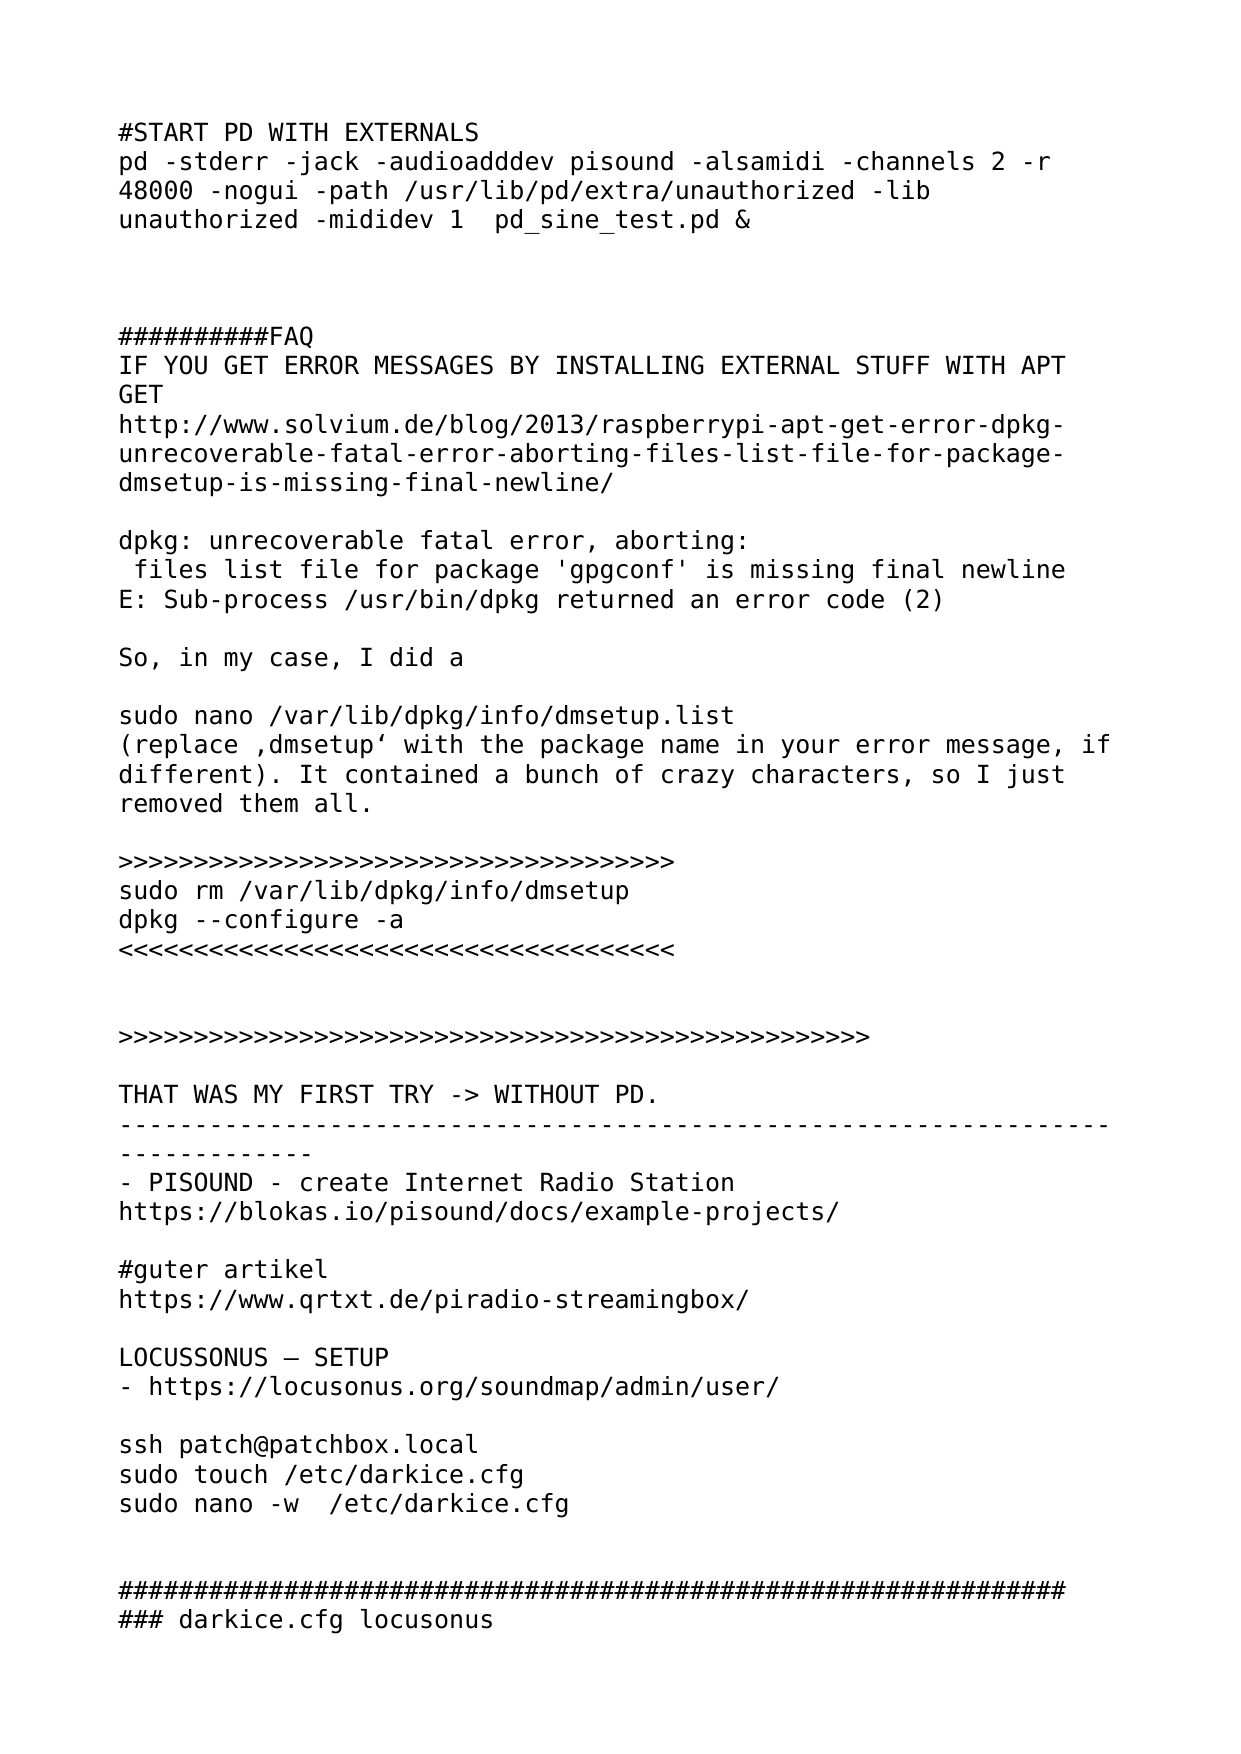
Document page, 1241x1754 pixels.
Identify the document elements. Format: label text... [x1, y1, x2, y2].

text #START PD WITH EXTERNALS pd -stderr -jack -audioadddev pisound -alsamidi -channels 2 -r 48000 -nogui -path /usr/lib/pd/extra/unauthorized -lib unauthorized -mididev 1 pd_sine_test.pd & ##########FAQ IF YOU GET ERROR MESSAGES BY INSTALLING EXTERNAL STUFF WITH APT GET http://www.solvium.de/blog/2013/raspberrypi-apt-get-error-dpkg-unrecoverable-fatal-error-aborting-files-list-file-for-package-dmsetup-is-missing-final-newline/ dpkg: unrecoverable fatal error, aborting: files list file for package 'gpgconf' is missing final newline E: Sub-process /usr/bin/dpkg returned an error code (2) So, in my case, I did a sudo nano /var/lib/dpkg/info/dmsetup.list (replace ‚dmsetup‘ with the package name in your error message, if different). It contained a bunch of crazy characters, so I just removed them all. >>>>>>>>>>>>>>>>>>>>>>>>>>>>>>>>>>>>> sudo rm /var/lib/dpkg/info/dmsetup dpkg --configure -a <<<<<<<<<<<<<<<<<<<<<<<<<<<<<<<<<<<<< >>>>>>>>>>>>>>>>>>>>>>>>>>>>>>>>>>>>>>>>>>>>>>>>>> THAT WAS MY FIRST TRY -> WITHOUT PD. ------------------------------------------------------------------------------- - PISOUND - create Internet Radio Station https://blokas.io/pisound/docs/example-projects/ #guter artikel https://www.qrtxt.de/piradio-streamingbox/ LOCUSSONUS – SETUP - https://locusonus.org/soundmap/admin/user/ ssh patch@patchbox.local sudo touch /etc/darkice.cfg sudo nano -w /etc/darkice.cfg ############################################################### ### darkice.cfg locusonus [118, 118, 1122, 1635]
